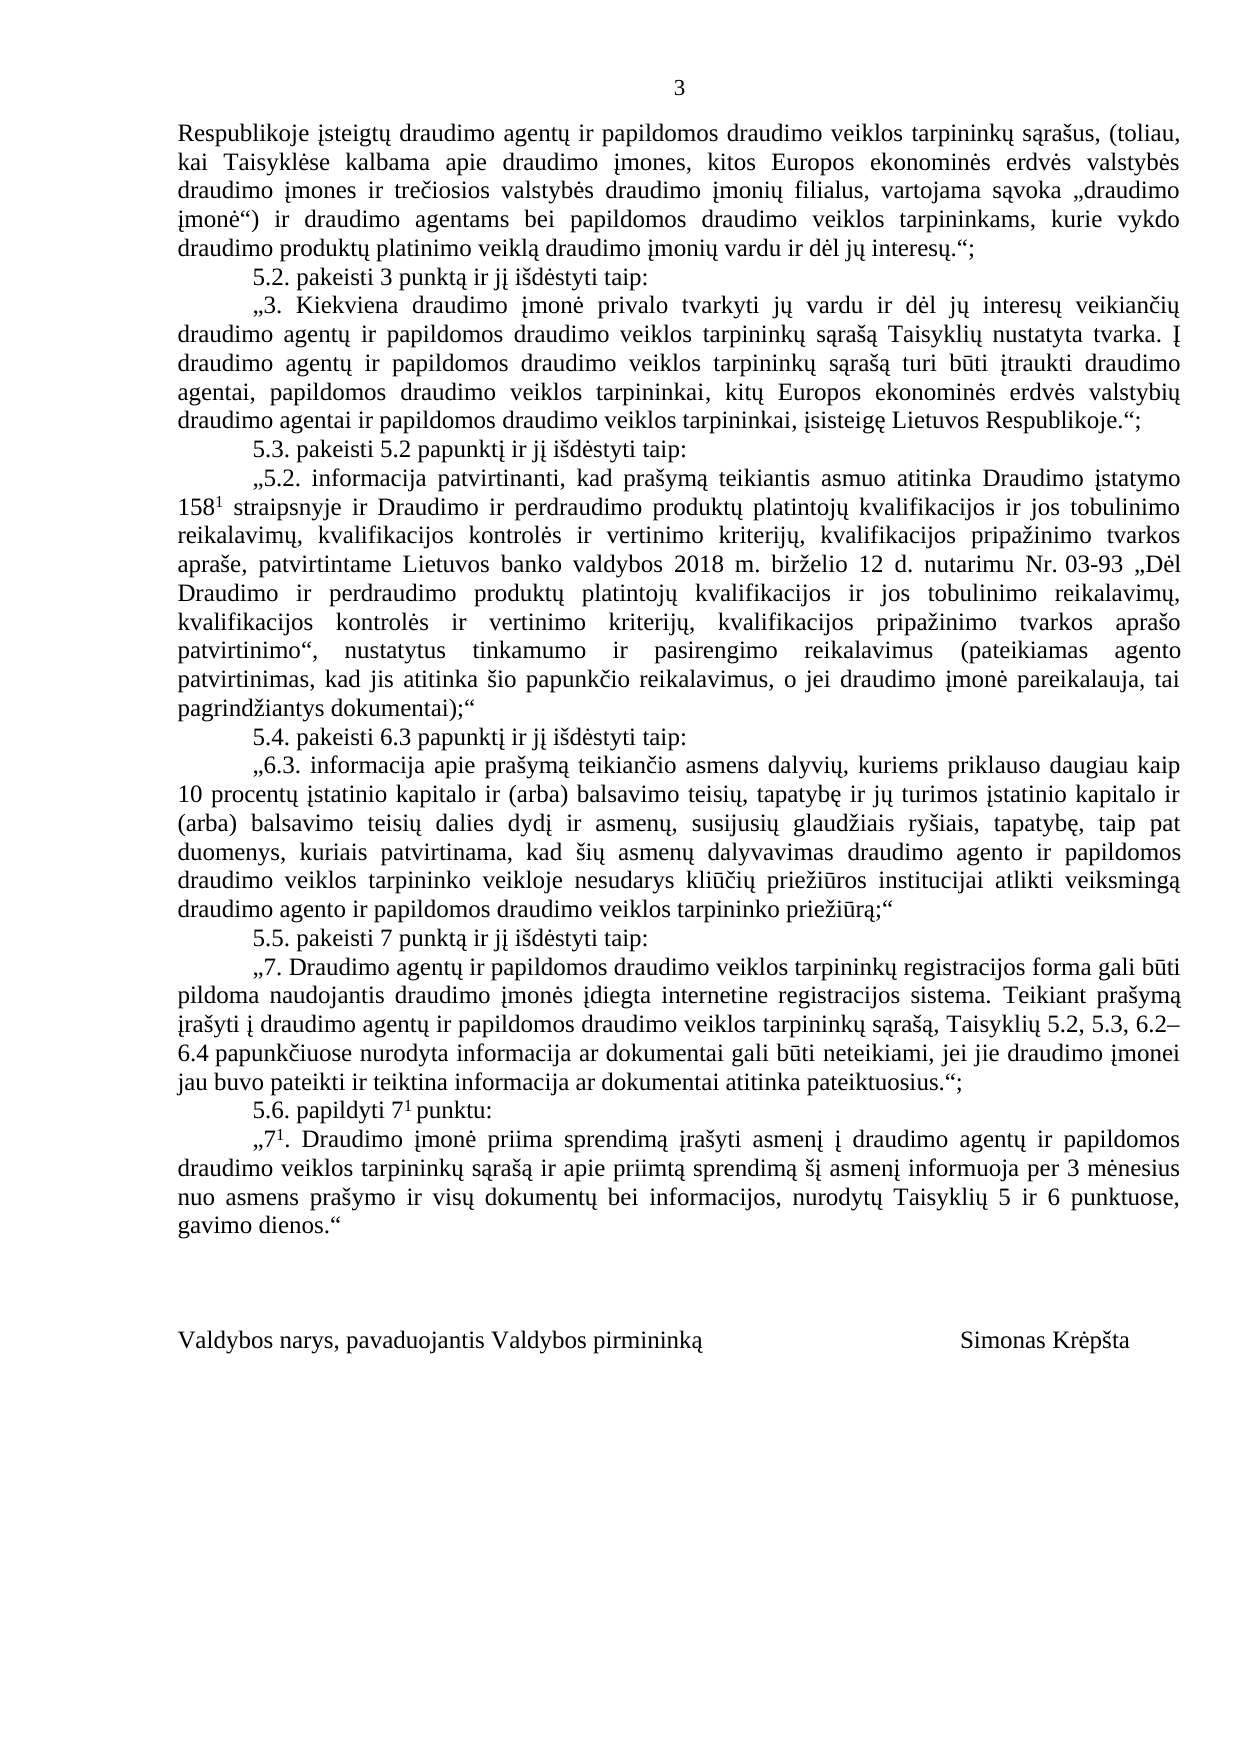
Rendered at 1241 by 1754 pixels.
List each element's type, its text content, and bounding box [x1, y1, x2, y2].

text 5.4. pakeisti 6.3 papunktį ir jį išdėstyti taip: [177, 722, 1181, 751]
text „7. Draudimo agentų ir papildomos draudimo veiklos tarpininkų registracijos forma gali būti pildoma naudojantis draudimo įmonės įdiegta internetine registracijos sistema. Teikiant prašymą įrašyti į draudimo agentų ir papildomos draudimo veiklos tarpininkų sąrašą, Taisyklių 5.2, 5.3, 6.2–6.4 papunkčiuose nurodyta informacija ar dokumentai gali būti neteikiami, jei jie draudimo įmonei jau buvo pateikti ir teiktina informacija ar dokumentai atitinka pateiktuosius.“; [177, 952, 1181, 1096]
text 5.6. papildyti 71 punktu: [177, 1096, 1181, 1124]
text „71. Draudimo įmonė priima sprendimą įrašyti asmenį į draudimo agentų ir papildomos draudimo veiklos tarpininkų sąrašą ir apie priimtą sprendimą šį asmenį informuoja per 3 mėnesius nuo asmens prašymo ir visų dokumentų bei informacijos, nurodytų Taisyklių 5 ir 6 punktuose, gavimo dienos.“ [177, 1124, 1181, 1239]
text 5.2. pakeisti 3 punktą ir jį išdėstyti taip: [177, 262, 1181, 291]
text „6.3. informacija apie prašymą teikiančio asmens dalyvių, kuriems priklauso daugiau kaip 10 procentų įstatinio kapitalo ir (arba) balsavimo teisių, tapatybę ir jų turimos įstatinio kapitalo ir (arba) balsavimo teisių dalies dydį ir asmenų, susijusių glaudžiais ryšiais, tapatybę, taip pat duomenys, kuriais patvirtinama, kad šių asmenų dalyvavimas draudimo agento ir papildomos draudimo veiklos tarpininko veikloje nesudarys kliūčių priežiūros institucijai atlikti veiksmingą draudimo agento ir papildomos draudimo veiklos tarpininko priežiūrą;“ [177, 751, 1181, 923]
text „3. Kiekviena draudimo įmonė privalo tvarkyti jų vardu ir dėl jų interesų veikiančių draudimo agentų ir papildomos draudimo veiklos tarpininkų sąrašą Taisyklių nustatyta tvarka. Į draudimo agentų ir papildomos draudimo veiklos tarpininkų sąrašą turi būti įtraukti draudimo agentai, papildomos draudimo veiklos tarpininkai, kitų Europos ekonominės erdvės valstybių draudimo agentai ir papildomos draudimo veiklos tarpininkai, įsisteigę Lietuvos Respublikoje.“; [177, 291, 1181, 434]
subtitle Valdybos narys, pavaduojantis Valdybos pirmininką Simonas Krėpšta [177, 1326, 1181, 1354]
text „5.2. informacija patvirtinanti, kad prašymą teikiantis asmuo atitinka Draudimo įstatymo 1581 straipsnyje ir Draudimo ir perdraudimo produktų platintojų kvalifikacijos ir jos tobulinimo reikalavimų, kvalifikacijos kontrolės ir vertinimo kriterijų, kvalifikacijos pripažinimo tvarkos apraše, patvirtintame Lietuvos banko valdybos 2018 m. birželio 12 d. nutarimu Nr. 03-93 „Dėl Draudimo ir perdraudimo produktų platintojų kvalifikacijos ir jos tobulinimo reikalavimų, kvalifikacijos kontrolės ir vertinimo kriterijų, kvalifikacijos pripažinimo tvarkos aprašo patvirtinimo“, nustatytus tinkamumo ir pasirengimo reikalavimus (pateikiamas agento patvirtinimas, kad jis atitinka šio papunkčio reikalavimus, o jei draudimo įmonė pareikalauja, tai pagrindžiantys dokumentai);“ [177, 463, 1181, 722]
text 5.3. pakeisti 5.2 papunktį ir jį išdėstyti taip: [177, 434, 1181, 463]
text Respublikoje įsteigtų draudimo agentų ir papildomos draudimo veiklos tarpininkų sąrašus, (toliau, kai Taisyklėse kalbama apie draudimo įmones, kitos Europos ekonominės erdvės valstybės draudimo įmones ir trečiosios valstybės draudimo įmonių filialus, vartojama sąvoka „draudimo įmonė“) ir draudimo agentams bei papildomos draudimo veiklos tarpininkams, kurie vykdo draudimo produktų platinimo veiklą draudimo įmonių vardu ir dėl jų interesų.“; [177, 118, 1181, 262]
text 5.5. pakeisti 7 punktą ir jį išdėstyti taip: [177, 923, 1181, 952]
